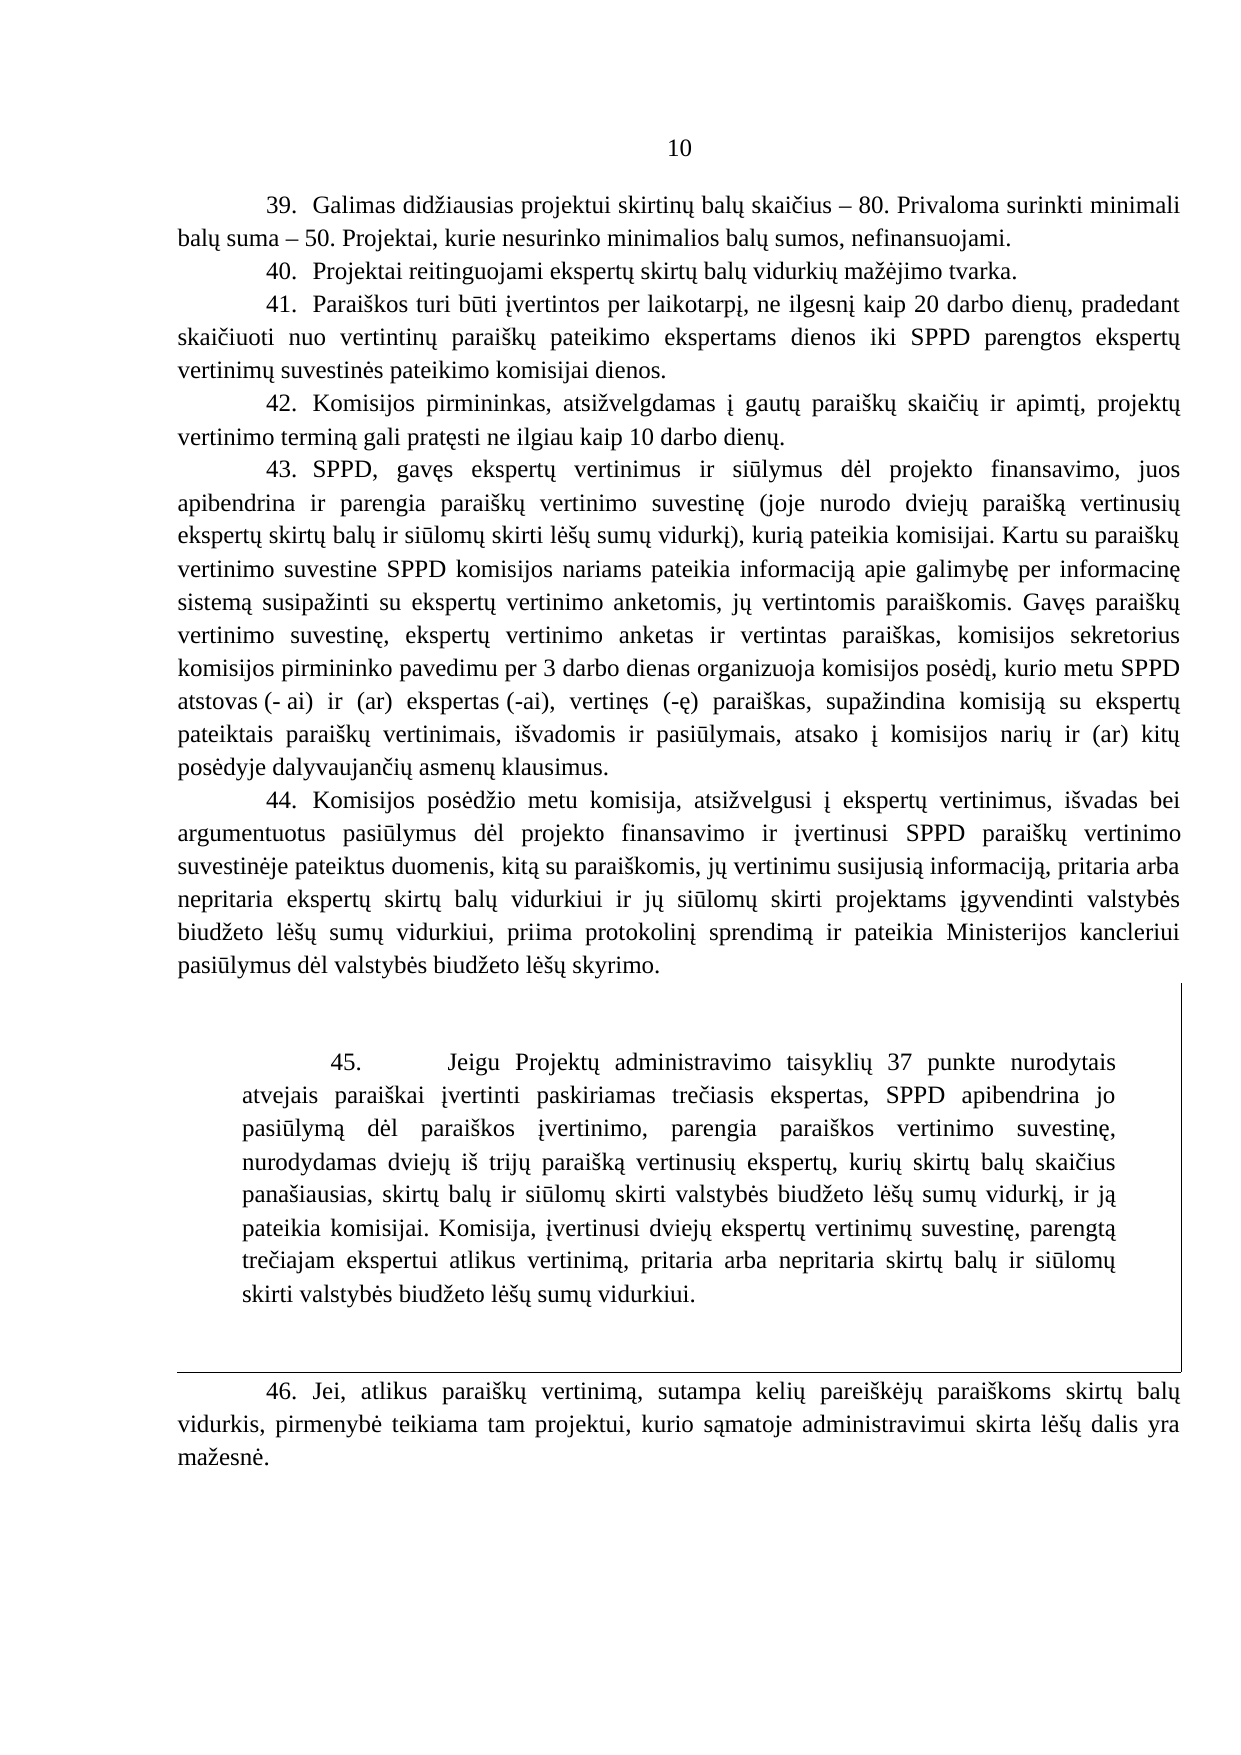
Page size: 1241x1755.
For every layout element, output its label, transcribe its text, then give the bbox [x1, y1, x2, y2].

text 39. Galimas didžiausias projektui skirtinų balų skaičius – 80. Privaloma surinkti minimali balų suma – 50. Projektai, kurie nesurinko minimalios balų sumos, nefinansuojami. [177, 190, 1181, 252]
text 41. Paraiškos turi būti įvertintos per laikotarpį, ne ilgesnį kaip 20 darbo dienų, pradedant skaičiuoti nuo vertintinų paraiškų pateikimo ekspertams dienos iki SPPD parengtos ekspertų vertinimų suvestinės pateikimo komisijai dienos. [177, 289, 1181, 384]
text 46. Jei, atlikus paraiškų vertinimą, sutampa kelių pareiškėjų paraiškoms skirtų balų vidurkis, pirmenybė teikiama tam projektui, kurio sąmatoje administravimui skirta lėšų dalis yra mažesnė. [177, 1376, 1181, 1471]
text 40. Projektai reitinguojami ekspertų skirtų balų vidurkių mažėjimo tvarka. [177, 256, 1181, 285]
text 42. Komisijos pirmininkas, atsižvelgdamas į gautų paraiškų skaičių ir apimtį, projektų vertinimo terminą gali pratęsti ne ilgiau kaip 10 darbo dienų. [177, 388, 1181, 450]
text 44. Komisijos posėdžio metu komisija, atsižvelgusi į ekspertų vertinimus, išvadas bei argumentuotus pasiūlymus dėl projekto finansavimo ir įvertinusi SPPD paraiškų vertinimo suvestinėje pateiktus duomenis, kitą su paraiškomis, jų vertinimu susijusią informaciją, pritaria arba nepritaria ekspertų skirtų balų vidurkiui ir jų siūlomų skirti projektams įgyvendinti valstybės biudžeto lėšų sumų vidurkiui, priima protokolinį sprendimą ir pateikia Ministerijos kancleriui pasiūlymus dėl valstybės biudžeto lėšų skyrimo. [177, 785, 1181, 979]
text 45. Jeigu Projektų administravimo taisyklių 37 punkte nurodytais atvejais paraiškai įvertinti paskiriamas trečiasis ekspertas, SPPD apibendrina jo pasiūlymą dėl paraiškos įvertinimo, parengia paraiškos vertinimo suvestinę, nurodydamas dviejų iš trijų paraišką vertinusių ekspertų, kurių skirtų balų skaičius panašiausias, skirtų balų ir siūlomų skirti valstybės biudžeto lėšų sumų vidurkį, ir ją pateikia komisijai. Komisija, įvertinusi dviejų ekspertų vertinimų suvestinę, parengtą trečiajam ekspertui atlikus vertinimą, pritaria arba nepritaria skirtų balų ir siūlomų skirti valstybės biudžeto lėšų sumų vidurkiui. [177, 983, 1181, 1372]
text 43. SPPD, gavęs ekspertų vertinimus ir siūlymus dėl projekto finansavimo, juos apibendrina ir parengia paraiškų vertinimo suvestinę (joje nurodo dviejų paraišką vertinusių ekspertų skirtų balų ir siūlomų skirti lėšų sumų vidurkį), kurią pateikia komisijai. Kartu su paraiškų vertinimo suvestine SPPD komisijos nariams pateikia informaciją apie galimybę per informacinę sistemą susipažinti su ekspertų vertinimo anketomis, jų vertintomis paraiškomis. Gavęs paraiškų vertinimo suvestinę, ekspertų vertinimo anketas ir vertintas paraiškas, komisijos sekretorius komisijos pirmininko pavedimu per 3 darbo dienas organizuoja komisijos posėdį, kurio metu SPPD atstovas (- ai) ir (ar) ekspertas (-ai), vertinęs (-ę) paraiškas, supažindina komisiją su ekspertų pateiktais paraiškų vertinimais, išvadomis ir pasiūlymais, atsako į komisijos narių ir (ar) kitų posėdyje dalyvaujančių asmenų klausimus. [177, 454, 1181, 781]
